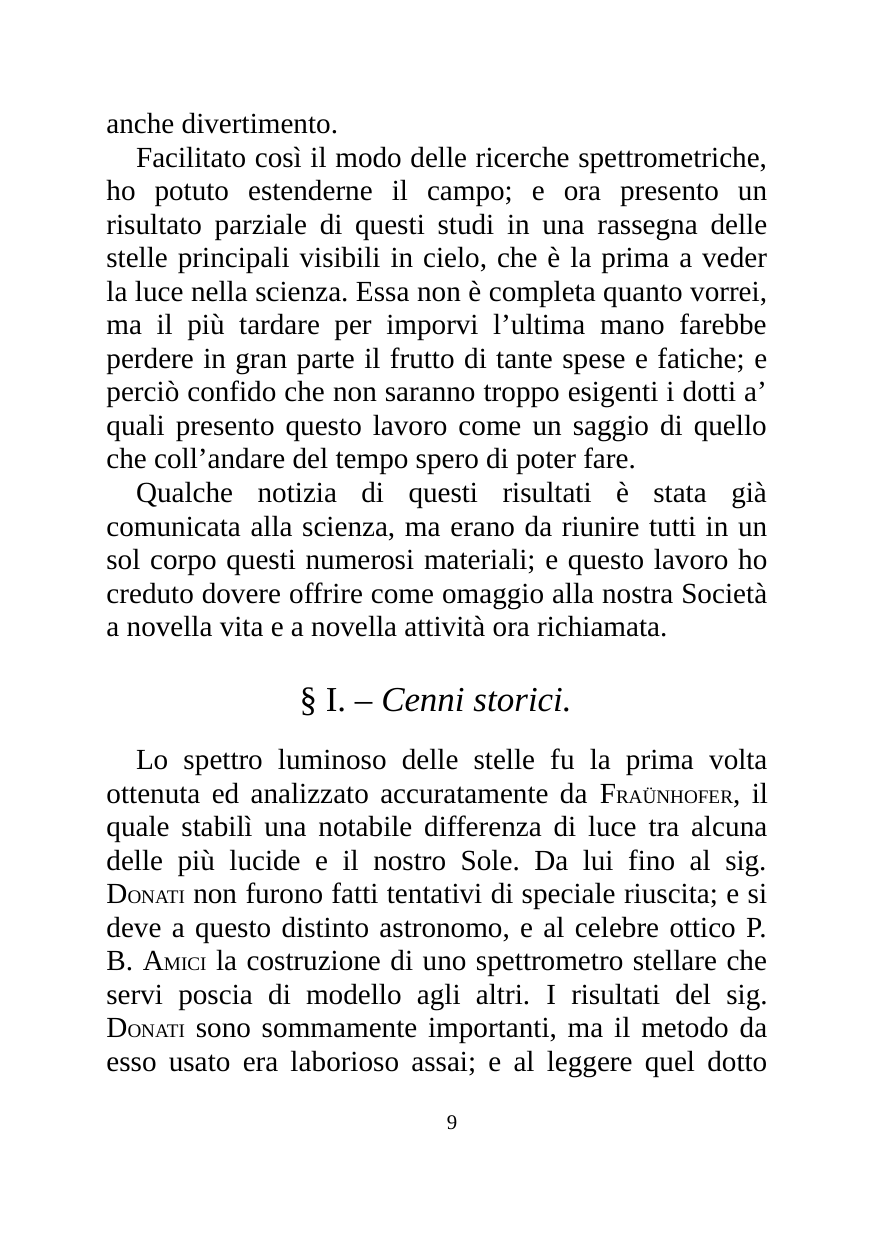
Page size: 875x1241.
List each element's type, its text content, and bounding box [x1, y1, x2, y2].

text Facilitato così il modo delle ricerche spettrometriche, ho potuto estenderne il campo; e ora presento un risultato parziale di questi studi in una rassegna delle stelle principali visibili in cielo, che è la prima a veder la luce nella scienza. Essa non è completa quanto vorrei, ma il più tardare per imporvi l’ultima mano farebbe perdere in gran parte il frutto di tante spese e fatiche; e perciò confido che non saranno troppo esigenti i dotti a’ quali presento questo lavoro come un saggio di quello che coll’andare del tempo spero di poter fare. [106, 140, 768, 475]
subtitle § I. ‒ Cenni storici. [106, 678, 768, 718]
text anche divertimento. [106, 106, 768, 140]
text Lo spettro luminoso delle stelle fu la prima volta ottenuta ed analizzato accuratamente da Fraünhofer, il quale stabilì una notabile differenza di luce tra alcuna delle più lucide e il nostro Sole. Da lui fino al sig. Donati non furono fatti tentativi di speciale riuscita; e si deve a questo distinto astronomo, e al celebre ottico P. B. Amici la costruzione di uno spettrometro stellare che servi poscia di modello agli altri. I risultati del sig. Donati sono sommamente importanti, ma il metodo da esso usato era laborioso assai; e al leggere quel dotto [106, 742, 768, 1078]
text Qualche notizia di questi risultati è stata già comunicata alla scienza, ma erano da riunire tutti in un sol corpo questi numerosi materiali; e questo lavoro ho creduto dovere offrire come omaggio alla nostra Società a novella vita e a novella attività ora richiamata. [106, 475, 768, 643]
